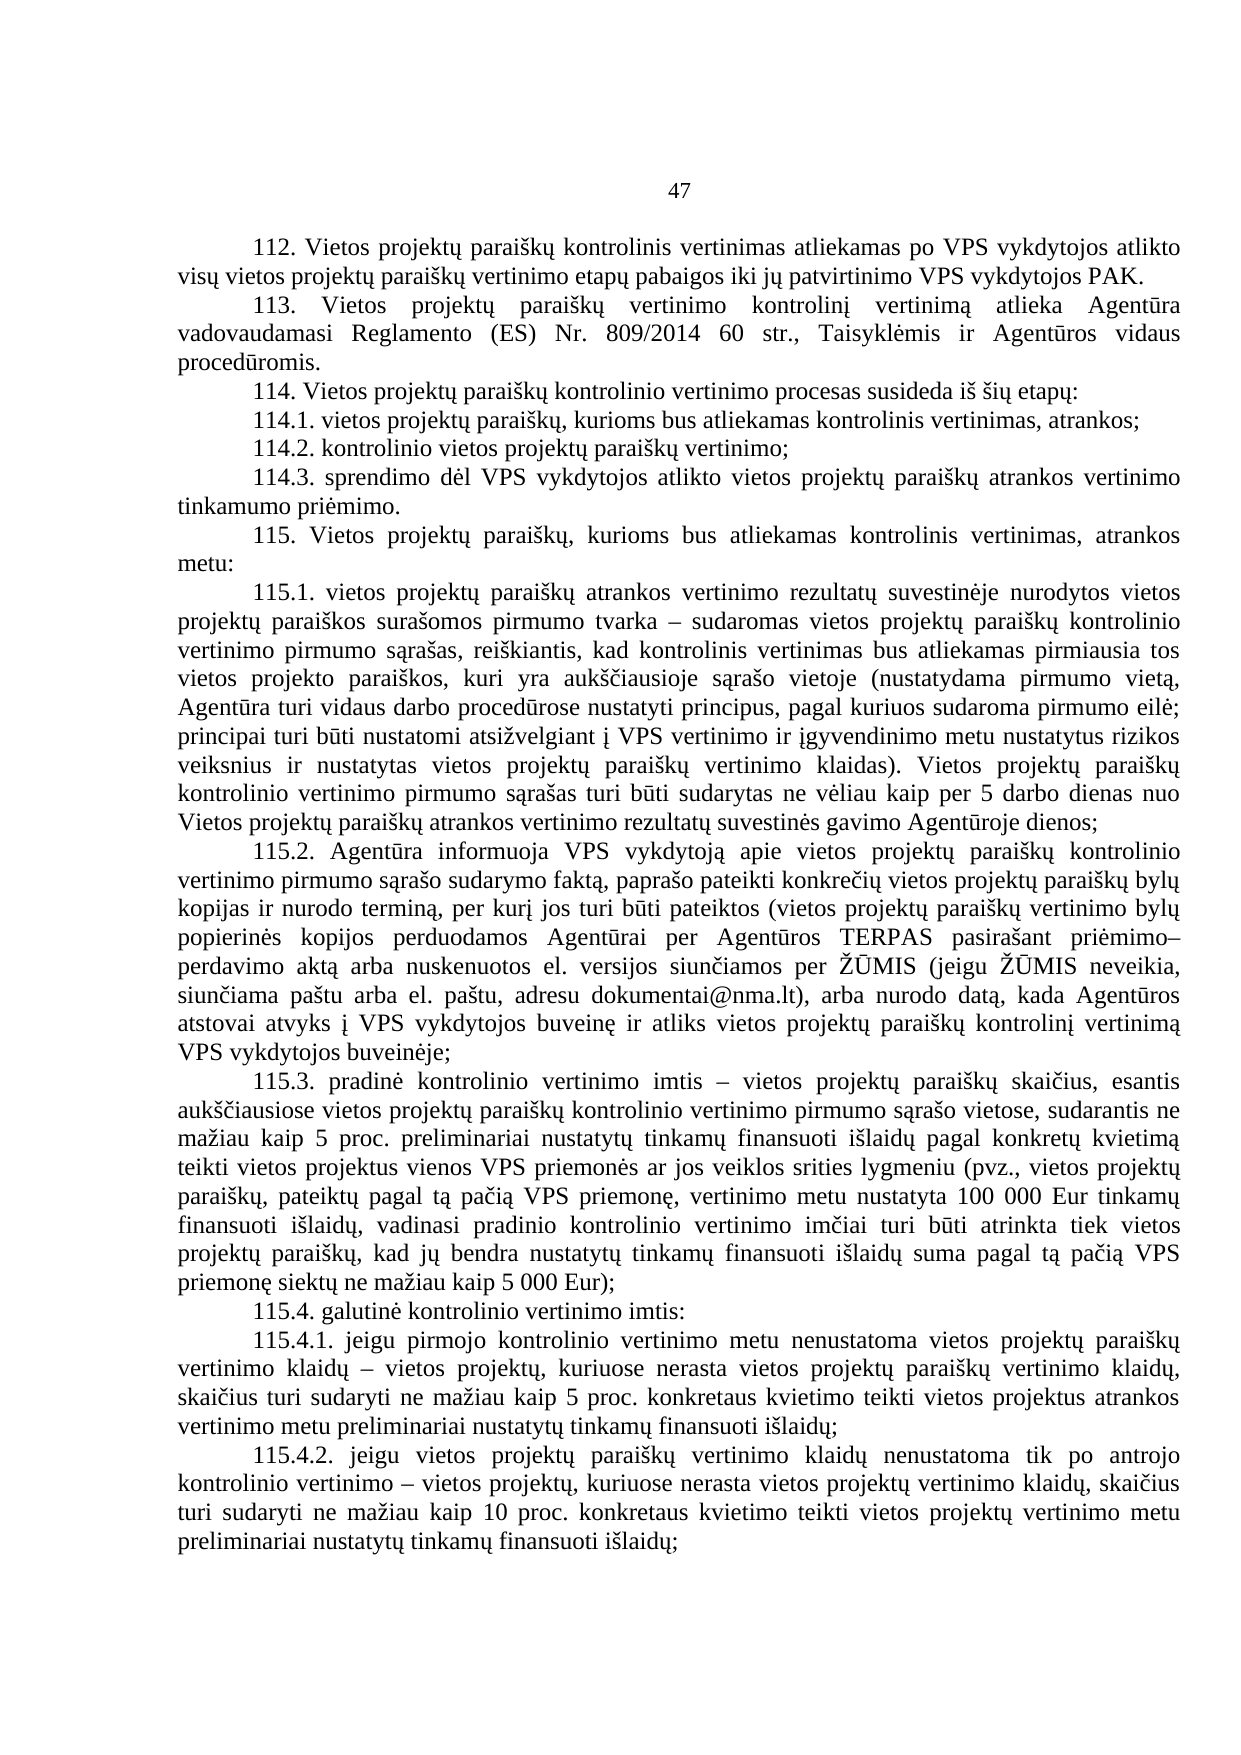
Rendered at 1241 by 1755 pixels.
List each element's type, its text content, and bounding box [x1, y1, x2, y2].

text 115.4. galutinė kontrolinio vertinimo imtis: [177, 1296, 1181, 1325]
text 115.1. vietos projektų paraiškų atrankos vertinimo rezultatų suvestinėje nurodytos vietos projektų paraiškos surašomos pirmumo tvarka – sudaromas vietos projektų paraiškų kontrolinio vertinimo pirmumo sąrašas, reiškiantis, kad kontrolinis vertinimas bus atliekamas pirmiausia tos vietos projekto paraiškos, kuri yra aukščiausioje sąrašo vietoje (nustatydama pirmumo vietą, Agentūra turi vidaus darbo procedūrose nustatyti principus, pagal kuriuos sudaroma pirmumo eilė; principai turi būti nustatomi atsižvelgiant į VPS vertinimo ir įgyvendinimo metu nustatytus rizikos veiksnius ir nustatytas vietos projektų paraiškų vertinimo klaidas). Vietos projektų paraiškų kontrolinio vertinimo pirmumo sąrašas turi būti sudarytas ne vėliau kaip per 5 darbo dienas nuo Vietos projektų paraiškų atrankos vertinimo rezultatų suvestinės gavimo Agentūroje dienos; [177, 577, 1181, 836]
text 114.1. vietos projektų paraiškų, kurioms bus atliekamas kontrolinis vertinimas, atrankos; [177, 405, 1181, 433]
text 112. Vietos projektų paraiškų kontrolinis vertinimas atliekamas po VPS vykdytojos atlikto visų vietos projektų paraiškų vertinimo etapų pabaigos iki jų patvirtinimo VPS vykdytojos PAK. [177, 232, 1181, 290]
text 115.4.1. jeigu pirmojo kontrolinio vertinimo metu nenustatoma vietos projektų paraiškų vertinimo klaidų – vietos projektų, kuriuose nerasta vietos projektų paraiškų vertinimo klaidų, skaičius turi sudaryti ne mažiau kaip 5 proc. konkretaus kvietimo teikti vietos projektus atrankos vertinimo metu preliminariai nustatytų tinkamų finansuoti išlaidų; [177, 1325, 1181, 1440]
text 115.3. pradinė kontrolinio vertinimo imtis – vietos projektų paraiškų skaičius, esantis aukščiausiose vietos projektų paraiškų kontrolinio vertinimo pirmumo sąrašo vietose, sudarantis ne mažiau kaip 5 proc. preliminariai nustatytų tinkamų finansuoti išlaidų pagal konkretų kvietimą teikti vietos projektus vienos VPS priemonės ar jos veiklos srities lygmeniu (pvz., vietos projektų paraiškų, pateiktų pagal tą pačią VPS priemonę, vertinimo metu nustatyta 100 000 Eur tinkamų finansuoti išlaidų, vadinasi pradinio kontrolinio vertinimo imčiai turi būti atrinkta tiek vietos projektų paraiškų, kad jų bendra nustatytų tinkamų finansuoti išlaidų suma pagal tą pačią VPS priemonę siektų ne mažiau kaip 5 000 Eur); [177, 1066, 1181, 1296]
text 115.4.2. jeigu vietos projektų paraiškų vertinimo klaidų nenustatoma tik po antrojo kontrolinio vertinimo – vietos projektų, kuriuose nerasta vietos projektų vertinimo klaidų, skaičius turi sudaryti ne mažiau kaip 10 proc. konkretaus kvietimo teikti vietos projektų vertinimo metu preliminariai nustatytų tinkamų finansuoti išlaidų; [177, 1440, 1181, 1555]
text 114.3. sprendimo dėl VPS vykdytojos atlikto vietos projektų paraiškų atrankos vertinimo tinkamumo priėmimo. [177, 462, 1181, 520]
text 115.2. Agentūra informuoja VPS vykdytoją apie vietos projektų paraiškų kontrolinio vertinimo pirmumo sąrašo sudarymo faktą, paprašo pateikti konkrečių vietos projektų paraiškų bylų kopijas ir nurodo terminą, per kurį jos turi būti pateiktos (vietos projektų paraiškų vertinimo bylų popierinės kopijos perduodamos Agentūrai per Agentūros TERPAS pasirašant priėmimo–perdavimo aktą arba nuskenuotos el. versijos siunčiamos per ŽŪMIS (jeigu ŽŪMIS neveikia, siunčiama paštu arba el. paštu, adresu dokumentai@nma.lt), arba nurodo datą, kada Agentūros atstovai atvyks į VPS vykdytojos buveinę ir atliks vietos projektų paraiškų kontrolinį vertinimą VPS vykdytojos buveinėje; [177, 836, 1181, 1066]
text 115. Vietos projektų paraiškų, kurioms bus atliekamas kontrolinis vertinimas, atrankos metu: [177, 520, 1181, 577]
text 114.2. kontrolinio vietos projektų paraiškų vertinimo; [177, 433, 1181, 462]
text 113. Vietos projektų paraiškų vertinimo kontrolinį vertinimą atlieka Agentūra vadovaudamasi Reglamento (ES) Nr. 809/2014 60 str., Taisyklėmis ir Agentūros vidaus procedūromis. [177, 290, 1181, 376]
text 114. Vietos projektų paraiškų kontrolinio vertinimo procesas susideda iš šių etapų: [177, 376, 1181, 405]
